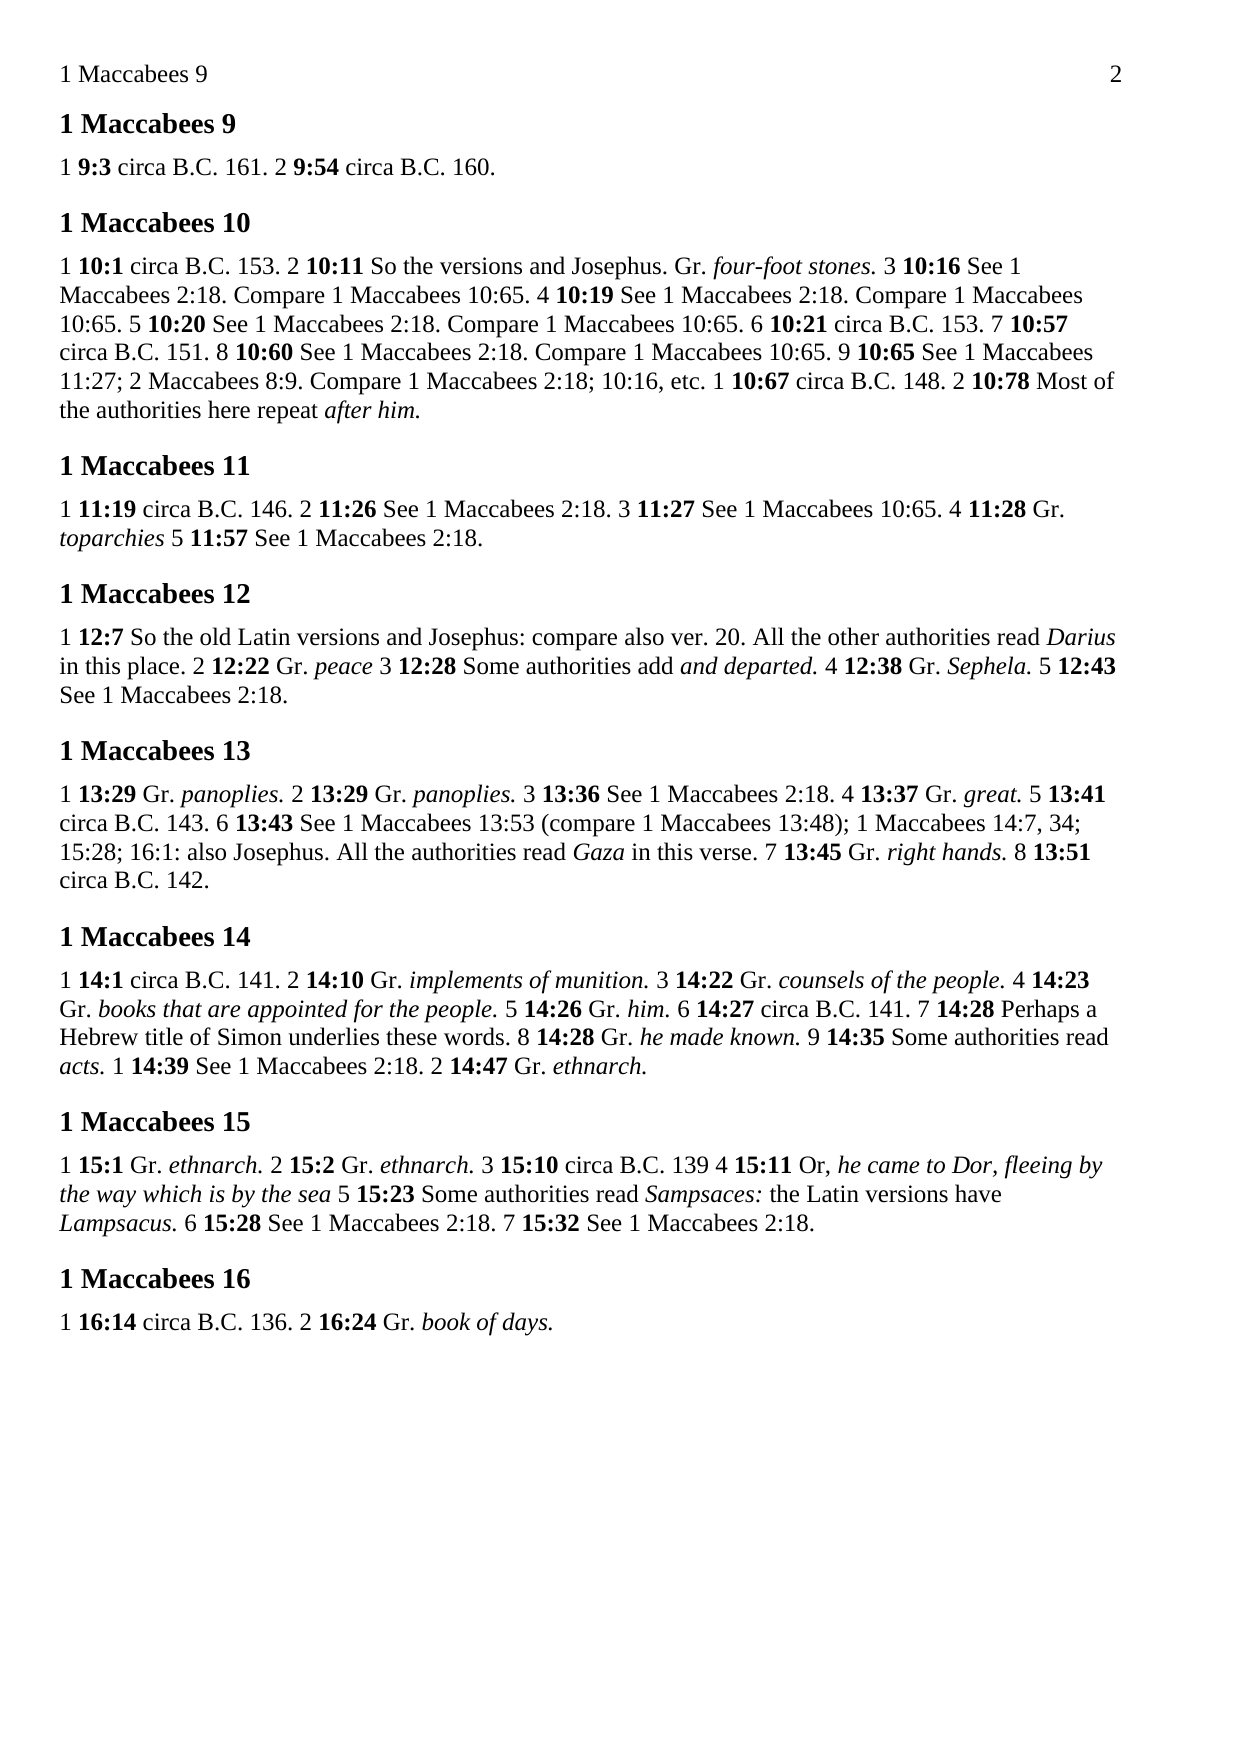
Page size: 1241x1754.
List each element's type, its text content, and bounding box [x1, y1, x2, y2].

subtitle 1 Maccabees 9 [59, 106, 1122, 139]
text 1 12:7 So the old Latin versions and Josephus: compare also ver. 20. All the other authorities read Darius in this place. 2 12:22 Gr. peace 3 12:28 Some authorities add and departed. 4 12:38 Gr. Sephela. 5 12:43 See 1 Maccabees 2:18. [59, 622, 1122, 709]
subtitle 1 Maccabees 14 [59, 919, 1122, 952]
subtitle 1 Maccabees 11 [59, 449, 1122, 482]
text 1 10:1 circa B.C. 153. 2 10:11 So the versions and Josephus. Gr. four-foot stones. 3 10:16 See 1 Maccabees 2:18. Compare 1 Maccabees 10:65. 4 10:19 See 1 Maccabees 2:18. Compare 1 Maccabees 10:65. 5 10:20 See 1 Maccabees 2:18. Compare 1 Maccabees 10:65. 6 10:21 circa B.C. 153. 7 10:57 circa B.C. 151. 8 10:60 See 1 Maccabees 2:18. Compare 1 Maccabees 10:65. 9 10:65 See 1 Maccabees 11:27; 2 Maccabees 8:9. Compare 1 Maccabees 2:18; 10:16, etc. 1 10:67 circa B.C. 148. 2 10:78 Most of the authorities here repeat after him. [59, 251, 1122, 424]
text 1 11:19 circa B.C. 146. 2 11:26 See 1 Maccabees 2:18. 3 11:27 See 1 Maccabees 10:65. 4 11:28 Gr. toparchies 5 11:57 See 1 Maccabees 2:18. [59, 494, 1122, 552]
subtitle 1 Maccabees 16 [59, 1262, 1122, 1295]
text 1 14:1 circa B.C. 141. 2 14:10 Gr. implements of munition. 3 14:22 Gr. counsels of the people. 4 14:23 Gr. books that are appointed for the people. 5 14:26 Gr. him. 6 14:27 circa B.C. 141. 7 14:28 Perhaps a Hebrew title of Simon underlies these words. 8 14:28 Gr. he made known. 9 14:35 Some authorities read acts. 1 14:39 See 1 Maccabees 2:18. 2 14:47 Gr. ethnarch. [59, 965, 1122, 1080]
text 1 16:14 circa B.C. 136. 2 16:24 Gr. book of days. [59, 1307, 1122, 1336]
text 1 9:3 circa B.C. 161. 2 9:54 circa B.C. 160. [59, 152, 1122, 181]
subtitle 1 Maccabees 15 [59, 1105, 1122, 1138]
text 1 13:29 Gr. panoplies. 2 13:29 Gr. panoplies. 3 13:36 See 1 Maccabees 2:18. 4 13:37 Gr. great. 5 13:41 circa B.C. 143. 6 13:43 See 1 Maccabees 13:53 (compare 1 Maccabees 13:48); 1 Maccabees 14:7, 34; 15:28; 16:1: also Josephus. All the authorities read Gaza in this verse. 7 13:45 Gr. right hands. 8 13:51 circa B.C. 142. [59, 779, 1122, 894]
text 1 15:1 Gr. ethnarch. 2 15:2 Gr. ethnarch. 3 15:10 circa B.C. 139 4 15:11 Or, he came to Dor, fleeing by the way which is by the sea 5 15:23 Some authorities read Sampsaces: the Latin versions have Lampsacus. 6 15:28 See 1 Maccabees 2:18. 7 15:32 See 1 Maccabees 2:18. [59, 1151, 1122, 1237]
subtitle 1 Maccabees 13 [59, 734, 1122, 767]
subtitle 1 Maccabees 12 [59, 577, 1122, 610]
subtitle 1 Maccabees 10 [59, 206, 1122, 239]
